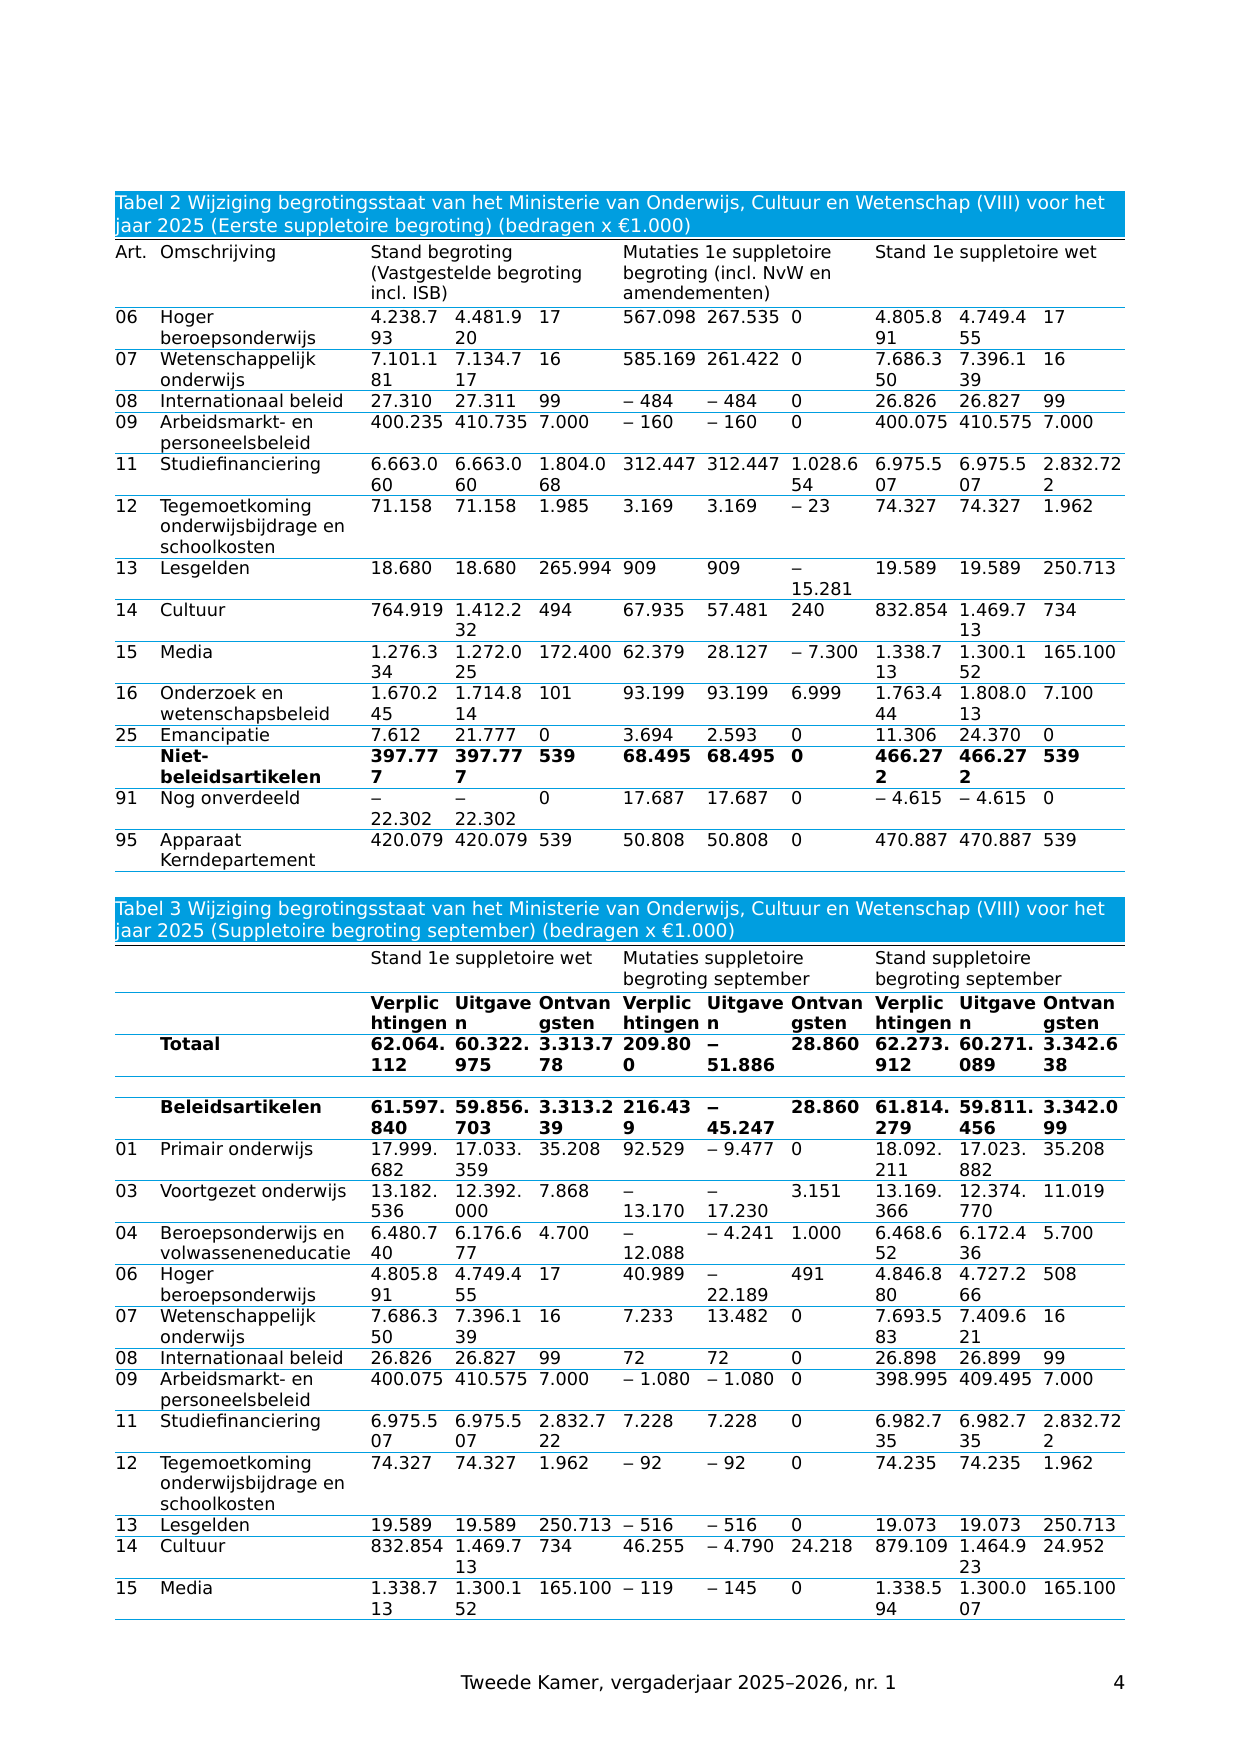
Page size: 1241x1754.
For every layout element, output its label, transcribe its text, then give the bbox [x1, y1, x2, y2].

table_cell 0 [788, 350, 872, 390]
table_cell 06 [115, 1265, 157, 1306]
table_cell 7.686.350 [872, 350, 956, 390]
table_cell 261.422 [704, 350, 788, 390]
table_cell 0 [1040, 726, 1125, 746]
table_cell 165.100 [1040, 1579, 1125, 1619]
table_cell 165.100 [536, 1579, 620, 1619]
table_cell 26.898 [872, 1349, 956, 1368]
table_cell 17 [1040, 308, 1125, 349]
table_cell 0 [788, 1140, 872, 1180]
table_cell 1.276.334 [368, 642, 452, 683]
table_cell 13.182.536 [368, 1181, 452, 1222]
table_cell Uitgaven [956, 993, 1040, 1034]
table_cell 1.962 [1040, 496, 1125, 557]
table_cell 74.327 [368, 1453, 452, 1514]
table_cell 165.100 [1040, 642, 1125, 683]
table_cell 0 [1040, 789, 1125, 829]
table_cell 18.092.211 [872, 1140, 956, 1180]
table_cell 494 [536, 600, 620, 641]
table_cell 4.749.455 [956, 308, 1040, 349]
table_cell 764.919 [368, 600, 452, 641]
table_cell Tegemoetkoming onderwijsbijdrage en schoolkosten [157, 1453, 367, 1514]
table_cell 71.158 [368, 496, 452, 557]
table_cell 19.589 [872, 559, 956, 599]
table_cell 15 [115, 1579, 157, 1619]
table_cell 15 [115, 642, 157, 683]
table_cell Mutaties 1e suppletoire begroting (incl. NvW en amendementen) [620, 240, 872, 307]
table_cell 1.763.444 [872, 684, 956, 724]
table_cell ‒ 12.088 [620, 1223, 704, 1264]
table_cell 2.832.722 [1040, 454, 1125, 495]
table_cell 7.409.621 [956, 1307, 1040, 1347]
table_cell Hoger beroepsonderwijs [157, 308, 367, 349]
table_cell 28.860 [788, 1098, 872, 1138]
table_cell 11 [115, 1411, 157, 1452]
table_cell 71.158 [452, 496, 536, 557]
table_cell ‒ 92 [704, 1453, 788, 1514]
table_cell ‒ 22.302 [368, 789, 452, 829]
table_cell 1.985 [536, 496, 620, 557]
table_cell 0 [788, 1516, 872, 1536]
table_cell 0 [788, 391, 872, 412]
table_cell 250.713 [1040, 559, 1125, 599]
table_cell 92.529 [620, 1140, 704, 1180]
table_cell 27.311 [452, 391, 536, 412]
table_cell [956, 1077, 1040, 1097]
table_cell 6.663.060 [452, 454, 536, 495]
table_cell 61.597.840 [368, 1098, 452, 1138]
table_cell Wetenschappelijk onderwijs [157, 350, 367, 390]
table_cell 250.713 [1040, 1516, 1125, 1536]
table_cell 1.714.814 [452, 684, 536, 724]
table_cell 267.535 [704, 308, 788, 349]
table_cell 74.235 [956, 1453, 1040, 1514]
table_cell 1.962 [1040, 1453, 1125, 1514]
table_cell ‒ 9.477 [704, 1140, 788, 1180]
table_cell 7.396.139 [452, 1307, 536, 1347]
table_cell ‒ 45.247 [704, 1098, 788, 1138]
table_cell 0 [788, 1307, 872, 1347]
table_cell [115, 1098, 157, 1138]
table_cell ‒ 92 [620, 1453, 704, 1514]
table_cell 99 [536, 391, 620, 412]
table_cell 0 [536, 789, 620, 829]
table_cell ‒ 23 [788, 496, 872, 557]
table_cell Cultuur [157, 1537, 367, 1577]
table_cell 25 [115, 726, 157, 746]
table_cell 734 [536, 1537, 620, 1577]
table_cell 7.612 [368, 726, 452, 746]
table_cell 7.000 [1040, 1370, 1125, 1410]
table_cell 16 [536, 350, 620, 390]
table_cell 0 [788, 1370, 872, 1410]
table_cell 26.826 [872, 391, 956, 412]
table_cell Emancipatie [157, 726, 367, 746]
table_cell Uitgaven [704, 993, 788, 1034]
table_cell ‒ 119 [620, 1579, 704, 1619]
table_cell 6.176.677 [452, 1223, 536, 1264]
table_cell 17.023.882 [956, 1140, 1040, 1180]
table_cell 19.589 [452, 1516, 536, 1536]
table_cell [536, 1077, 620, 1097]
table_cell 6.982.735 [956, 1411, 1040, 1452]
table_cell 400.075 [368, 1370, 452, 1410]
table_cell 7.228 [704, 1411, 788, 1452]
table_cell 74.235 [872, 1453, 956, 1514]
table_cell 1.028.654 [788, 454, 872, 495]
table_cell 0 [788, 413, 872, 453]
table_cell 2.832.722 [536, 1411, 620, 1452]
table_cell 13 [115, 559, 157, 599]
table_cell 101 [536, 684, 620, 724]
table_cell 0 [788, 726, 872, 746]
table_cell 19.589 [368, 1516, 452, 1536]
table_cell 7.868 [536, 1181, 620, 1222]
table_cell 4.481.920 [452, 308, 536, 349]
table_cell ‒ 516 [704, 1516, 788, 1536]
table_cell ‒ 4.615 [956, 789, 1040, 829]
table_cell 832.854 [872, 600, 956, 641]
table_cell 0 [788, 1349, 872, 1368]
table_cell 21.777 [452, 726, 536, 746]
table_cell 27.310 [368, 391, 452, 412]
table_cell [872, 1077, 956, 1097]
table_cell 0 [788, 1579, 872, 1619]
table_cell Mutaties suppletoire begroting september [620, 946, 872, 992]
table_cell 24.370 [956, 726, 1040, 746]
table_cell 93.199 [620, 684, 704, 724]
table_cell 832.854 [368, 1537, 452, 1577]
table_cell Apparaat Kerndepartement [157, 830, 367, 871]
table_cell 397.777 [368, 747, 452, 787]
table_cell ‒ 4.790 [704, 1537, 788, 1577]
table_cell 12 [115, 496, 157, 557]
table_cell 12.392.000 [452, 1181, 536, 1222]
table_cell Media [157, 642, 367, 683]
table_cell 99 [1040, 391, 1125, 412]
table_cell ‒ 516 [620, 1516, 704, 1536]
table_cell 06 [115, 308, 157, 349]
table_cell 40.989 [620, 1265, 704, 1306]
table_cell Studiefinanciering [157, 1411, 367, 1452]
table_cell 1.000 [788, 1223, 872, 1264]
table_cell Stand suppletoire begroting september [872, 946, 1125, 992]
table_cell 11.019 [1040, 1181, 1125, 1222]
table_cell 16 [536, 1307, 620, 1347]
table_cell 35.208 [536, 1140, 620, 1180]
table_cell 879.109 [872, 1537, 956, 1577]
table_cell 734 [1040, 600, 1125, 641]
table_cell 7.134.717 [452, 350, 536, 390]
table_cell Lesgelden [157, 559, 367, 599]
table_cell 14 [115, 1537, 157, 1577]
table_cell ‒ 22.189 [704, 1265, 788, 1306]
table_cell 72 [620, 1349, 704, 1368]
table_cell 59.856.703 [452, 1098, 536, 1138]
table_cell 909 [704, 559, 788, 599]
table_cell Studiefinanciering [157, 454, 367, 495]
table_cell 7.000 [536, 1370, 620, 1410]
table_cell Cultuur [157, 600, 367, 641]
table_cell 397.777 [452, 747, 536, 787]
table_cell 410.575 [452, 1370, 536, 1410]
table_cell 7.686.350 [368, 1307, 452, 1347]
table_cell Tegemoetkoming onderwijsbijdrage en schoolkosten [157, 496, 367, 557]
table_cell 12.374.770 [956, 1181, 1040, 1222]
table_cell 398.995 [872, 1370, 956, 1410]
table_cell 539 [1040, 830, 1125, 871]
table_cell 74.327 [956, 496, 1040, 557]
table_cell 400.235 [368, 413, 452, 453]
table_cell 3.313.239 [536, 1098, 620, 1138]
table_cell 60.322.975 [452, 1035, 536, 1076]
table_cell 11 [115, 454, 157, 495]
table_cell 0 [788, 308, 872, 349]
table_cell 508 [1040, 1265, 1125, 1306]
table_cell 24.218 [788, 1537, 872, 1577]
table_cell [620, 1077, 704, 1097]
table_cell 24.952 [1040, 1537, 1125, 1577]
table_cell ‒ 13.170 [620, 1181, 704, 1222]
table_cell 67.935 [620, 600, 704, 641]
table_cell 6.999 [788, 684, 872, 724]
table_cell Art. [115, 240, 157, 307]
table_cell 16 [1040, 350, 1125, 390]
table_cell 3.169 [704, 496, 788, 557]
table_cell [157, 993, 367, 1034]
table_cell ‒ 7.300 [788, 642, 872, 683]
table_cell 539 [1040, 747, 1125, 787]
table_cell 250.713 [536, 1516, 620, 1536]
table_cell Ontvangsten [1040, 993, 1125, 1034]
table_cell ‒ 4.615 [872, 789, 956, 829]
table_cell 0 [788, 830, 872, 871]
table_cell 07 [115, 1307, 157, 1347]
table_cell 585.169 [620, 350, 704, 390]
table_cell 08 [115, 1349, 157, 1368]
table_cell 1.670.245 [368, 684, 452, 724]
table_cell 4.238.793 [368, 308, 452, 349]
table_cell 35.208 [1040, 1140, 1125, 1180]
table_cell Beroepsonderwijs en volwasseneneducatie [157, 1223, 367, 1264]
table_cell ‒ 160 [620, 413, 704, 453]
table_cell 0 [788, 1411, 872, 1452]
table_cell 209.800 [620, 1035, 704, 1076]
table_cell 0 [788, 1453, 872, 1514]
table_cell ‒ 484 [704, 391, 788, 412]
table_cell 19.073 [956, 1516, 1040, 1536]
table_cell 6.975.507 [452, 1411, 536, 1452]
table_cell 567.098 [620, 308, 704, 349]
table_cell 99 [536, 1349, 620, 1368]
table_cell 1.962 [536, 1453, 620, 1514]
table_cell 6.975.507 [368, 1411, 452, 1452]
table_cell Voortgezet onderwijs [157, 1181, 367, 1222]
table_cell 3.313.778 [536, 1035, 620, 1076]
table_cell 410.735 [452, 413, 536, 453]
table_cell 7.000 [1040, 413, 1125, 453]
table_cell 410.575 [956, 413, 1040, 453]
table_cell [115, 1077, 157, 1097]
table_cell 4.805.891 [872, 308, 956, 349]
table_cell 7.396.139 [956, 350, 1040, 390]
table_cell 539 [536, 830, 620, 871]
table_cell 17 [536, 1265, 620, 1306]
table_cell 1.808.013 [956, 684, 1040, 724]
table_cell 16 [115, 684, 157, 724]
table_cell 13.482 [704, 1307, 788, 1347]
table_cell 0 [788, 789, 872, 829]
table_cell [788, 1077, 872, 1097]
table_cell Niet-beleidsartikelen [157, 747, 367, 787]
table_cell Verplichtingen [872, 993, 956, 1034]
table_cell 50.808 [620, 830, 704, 871]
table_cell Beleidsartikelen [157, 1098, 367, 1138]
table_cell 491 [788, 1265, 872, 1306]
table_cell Internationaal beleid [157, 391, 367, 412]
table_cell 5.700 [1040, 1223, 1125, 1264]
table_cell 17.999.682 [368, 1140, 452, 1180]
table_cell ‒ 145 [704, 1579, 788, 1619]
table_cell ‒ 160 [704, 413, 788, 453]
table_cell 7.000 [536, 413, 620, 453]
table_cell Hoger beroepsonderwijs [157, 1265, 367, 1306]
table_cell 1.464.923 [956, 1537, 1040, 1577]
table_cell 01 [115, 1140, 157, 1180]
table_cell 1.469.713 [452, 1537, 536, 1577]
table_cell 216.439 [620, 1098, 704, 1138]
table_cell 6.480.740 [368, 1223, 452, 1264]
table_cell 28.860 [788, 1035, 872, 1076]
table_cell Onderzoek en wetenschapsbeleid [157, 684, 367, 724]
table_cell 2.832.722 [1040, 1411, 1125, 1452]
table_cell 28.127 [704, 642, 788, 683]
table_cell 18.680 [368, 559, 452, 599]
table_cell Media [157, 1579, 367, 1619]
table_cell 6.975.507 [956, 454, 1040, 495]
table_cell 68.495 [704, 747, 788, 787]
table_cell [368, 1077, 452, 1097]
table_cell ‒ 1.080 [620, 1370, 704, 1410]
table_cell 19.073 [872, 1516, 956, 1536]
table_cell 62.379 [620, 642, 704, 683]
table_cell 409.495 [956, 1370, 1040, 1410]
table_cell ‒ 4.241 [704, 1223, 788, 1264]
table_cell 3.151 [788, 1181, 872, 1222]
table_cell Nog onverdeeld [157, 789, 367, 829]
table_cell 09 [115, 413, 157, 453]
table_cell 62.064.112 [368, 1035, 452, 1076]
table_cell 07 [115, 350, 157, 390]
table_cell ‒ 22.302 [452, 789, 536, 829]
table_cell 470.887 [956, 830, 1040, 871]
table_cell 420.079 [368, 830, 452, 871]
table_cell 265.994 [536, 559, 620, 599]
table_cell 93.199 [704, 684, 788, 724]
table_cell 1.412.232 [452, 600, 536, 641]
table_cell 3.342.638 [1040, 1035, 1125, 1076]
table_cell 466.272 [872, 747, 956, 787]
table_cell Arbeidsmarkt- en personeelsbeleid [157, 413, 367, 453]
table_cell [157, 946, 367, 992]
table_cell 240 [788, 600, 872, 641]
table_cell 400.075 [872, 413, 956, 453]
table_cell [115, 946, 157, 992]
table_cell 6.663.060 [368, 454, 452, 495]
table_cell 1.804.068 [536, 454, 620, 495]
table_cell 3.694 [620, 726, 704, 746]
table_cell 466.272 [956, 747, 1040, 787]
table_cell 0 [788, 747, 872, 787]
table_cell 6.172.436 [956, 1223, 1040, 1264]
table_cell ‒ 15.281 [788, 559, 872, 599]
table_cell 7.101.181 [368, 350, 452, 390]
table_cell 03 [115, 1181, 157, 1222]
table_cell 11.306 [872, 726, 956, 746]
table_cell 7.228 [620, 1411, 704, 1452]
table_cell 26.826 [368, 1349, 452, 1368]
table_cell ‒ 51.886 [704, 1035, 788, 1076]
table_cell 4.846.880 [872, 1265, 956, 1306]
table_cell 26.827 [452, 1349, 536, 1368]
table_cell 26.827 [956, 391, 1040, 412]
table_cell 60.271.089 [956, 1035, 1040, 1076]
table_cell 08 [115, 391, 157, 412]
table_cell 59.811.456 [956, 1098, 1040, 1138]
table_cell 12 [115, 1453, 157, 1514]
table_cell 4.805.891 [368, 1265, 452, 1306]
table_cell [704, 1077, 788, 1097]
table_cell 1.300.152 [452, 1579, 536, 1619]
table_cell Verplichtingen [368, 993, 452, 1034]
table_cell 17.033.359 [452, 1140, 536, 1180]
table_cell [1040, 1077, 1125, 1097]
table_cell 91 [115, 789, 157, 829]
table_cell [452, 1077, 536, 1097]
table_cell Wetenschappelijk onderwijs [157, 1307, 367, 1347]
table_cell 0 [536, 726, 620, 746]
table_cell 4.727.266 [956, 1265, 1040, 1306]
table_cell 470.887 [872, 830, 956, 871]
table_cell 1.469.713 [956, 600, 1040, 641]
table_cell 68.495 [620, 747, 704, 787]
table_cell 4.749.455 [452, 1265, 536, 1306]
table_cell Stand 1e suppletoire wet [872, 240, 1125, 307]
table_cell [115, 993, 157, 1034]
table_cell 26.899 [956, 1349, 1040, 1368]
table_cell 13.169.366 [872, 1181, 956, 1222]
table_cell 62.273.912 [872, 1035, 956, 1076]
table_cell Lesgelden [157, 1516, 367, 1536]
table_cell Internationaal beleid [157, 1349, 367, 1368]
table_cell 72 [704, 1349, 788, 1368]
table_cell 19.589 [956, 559, 1040, 599]
table_cell 04 [115, 1223, 157, 1264]
table_cell ‒ 1.080 [704, 1370, 788, 1410]
table_cell Stand 1e suppletoire wet [368, 946, 620, 992]
table_cell 57.481 [704, 600, 788, 641]
table_cell 46.255 [620, 1537, 704, 1577]
table_cell Stand begroting (Vastgestelde begroting incl. ISB) [368, 240, 620, 307]
table_cell 13 [115, 1516, 157, 1536]
table_cell 539 [536, 747, 620, 787]
table_cell 6.468.652 [872, 1223, 956, 1264]
table_cell 17 [536, 308, 620, 349]
table_cell 7.233 [620, 1307, 704, 1347]
table_cell Uitgaven [452, 993, 536, 1034]
table_cell ‒ 17.230 [704, 1181, 788, 1222]
table_cell 1.300.152 [956, 642, 1040, 683]
table_cell 4.700 [536, 1223, 620, 1264]
table_cell Ontvangsten [536, 993, 620, 1034]
table_cell 420.079 [452, 830, 536, 871]
table_cell 3.342.099 [1040, 1098, 1125, 1138]
table_cell 1.272.025 [452, 642, 536, 683]
table_cell 6.975.507 [872, 454, 956, 495]
table_cell Primair onderwijs [157, 1140, 367, 1180]
table_cell 17.687 [704, 789, 788, 829]
table_cell 7.100 [1040, 684, 1125, 724]
table_cell 74.327 [452, 1453, 536, 1514]
table_cell 14 [115, 600, 157, 641]
table_cell 95 [115, 830, 157, 871]
table_cell 17.687 [620, 789, 704, 829]
table_cell 1.338.713 [872, 642, 956, 683]
table_cell 312.447 [620, 454, 704, 495]
table_cell 6.982.735 [872, 1411, 956, 1452]
table_cell [115, 1035, 157, 1076]
table_cell 7.693.583 [872, 1307, 956, 1347]
table_cell 50.808 [704, 830, 788, 871]
table_cell Arbeidsmarkt- en personeelsbeleid [157, 1370, 367, 1410]
table_cell 909 [620, 559, 704, 599]
table_cell 1.338.713 [368, 1579, 452, 1619]
table_cell 74.327 [872, 496, 956, 557]
table_cell Omschrijving [157, 240, 367, 307]
table_cell Verplichtingen [620, 993, 704, 1034]
table_cell 312.447 [704, 454, 788, 495]
table_cell 18.680 [452, 559, 536, 599]
table_cell 2.593 [704, 726, 788, 746]
table_cell 3.169 [620, 496, 704, 557]
table_cell 61.814.279 [872, 1098, 956, 1138]
table_cell 09 [115, 1370, 157, 1410]
table_cell [115, 747, 157, 787]
table_cell 172.400 [536, 642, 620, 683]
table_cell ‒ 484 [620, 391, 704, 412]
table_cell 1.300.007 [956, 1579, 1040, 1619]
table_cell [157, 1077, 367, 1097]
table_cell 99 [1040, 1349, 1125, 1368]
table_cell Ontvangsten [788, 993, 872, 1034]
table_cell 1.338.594 [872, 1579, 956, 1619]
table_cell 16 [1040, 1307, 1125, 1347]
table_cell Totaal [157, 1035, 367, 1076]
